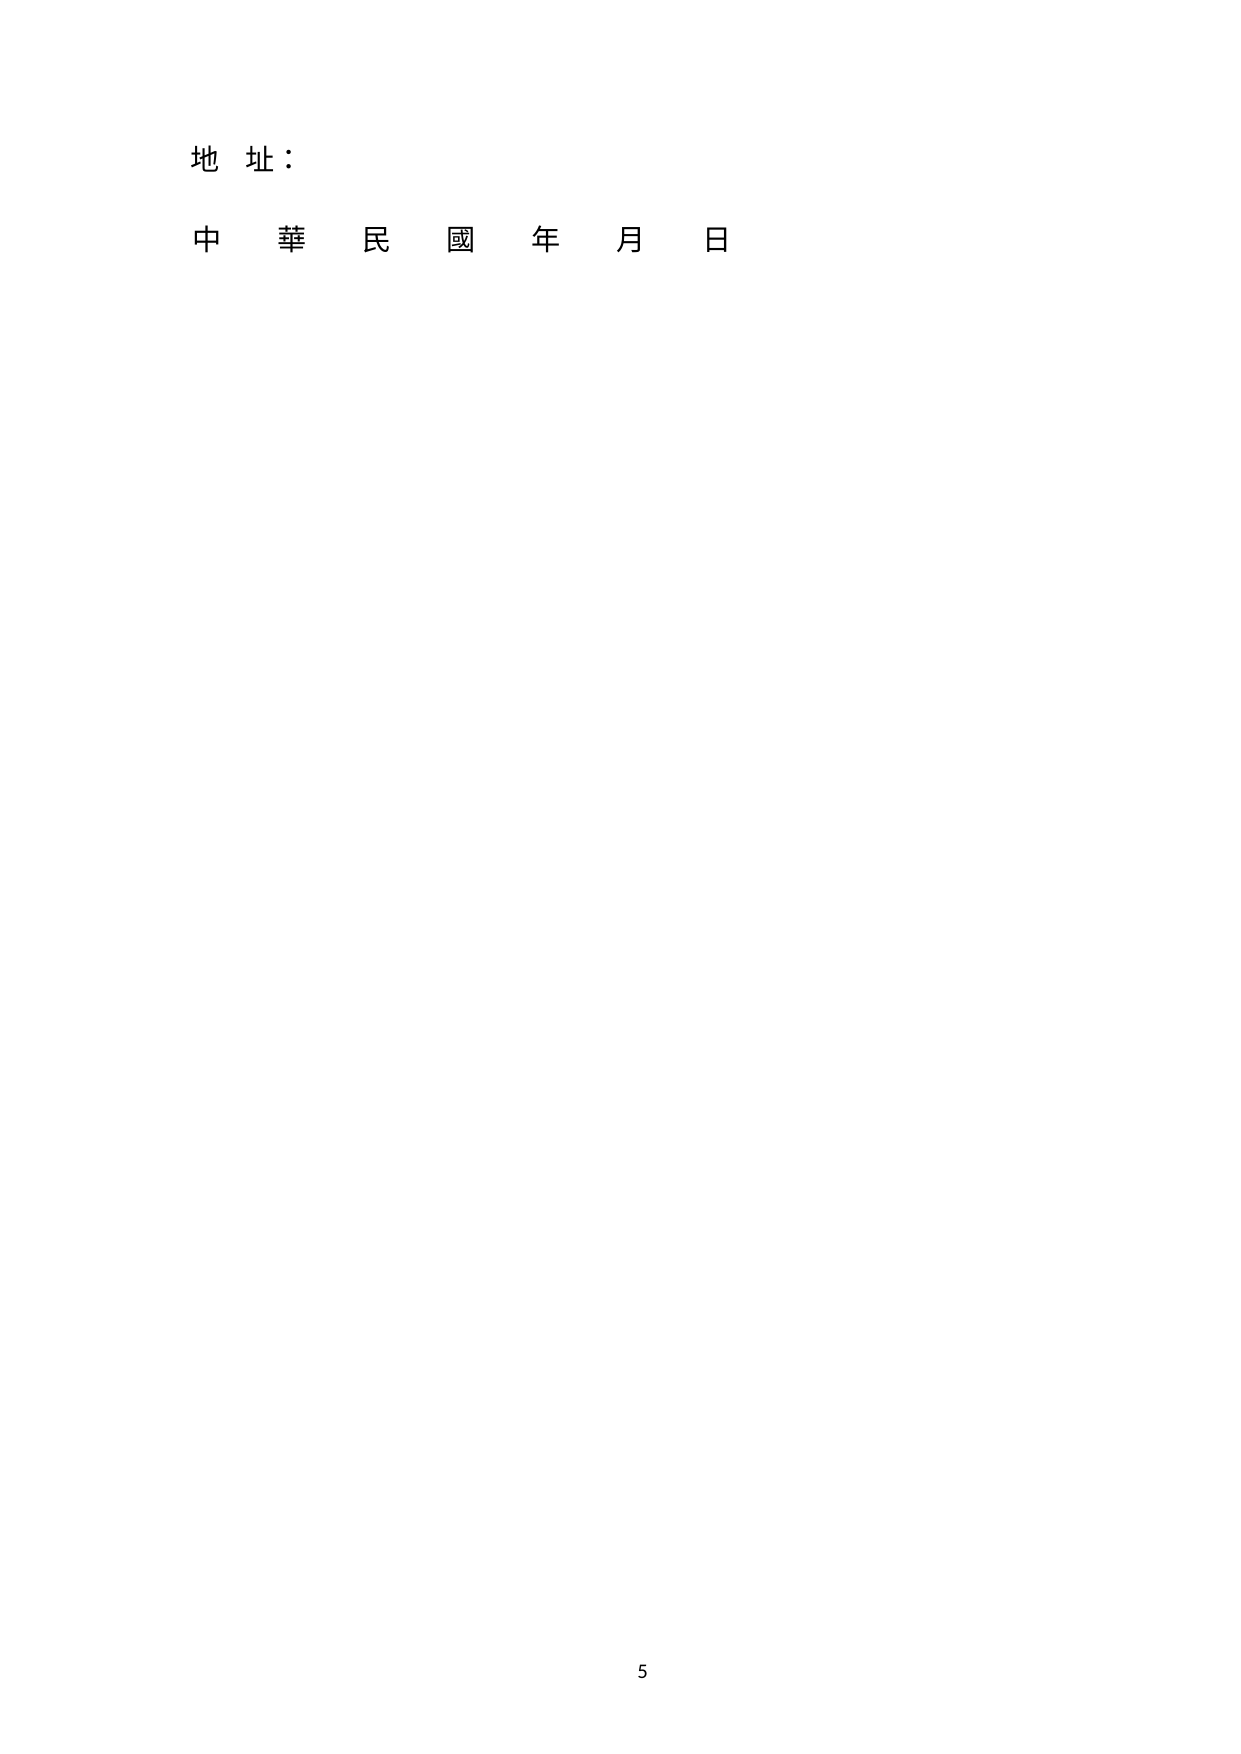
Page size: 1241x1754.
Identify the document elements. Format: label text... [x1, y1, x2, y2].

text 地 址： [190, 127, 1167, 181]
text 中華民國年月日 [192, 200, 1192, 275]
